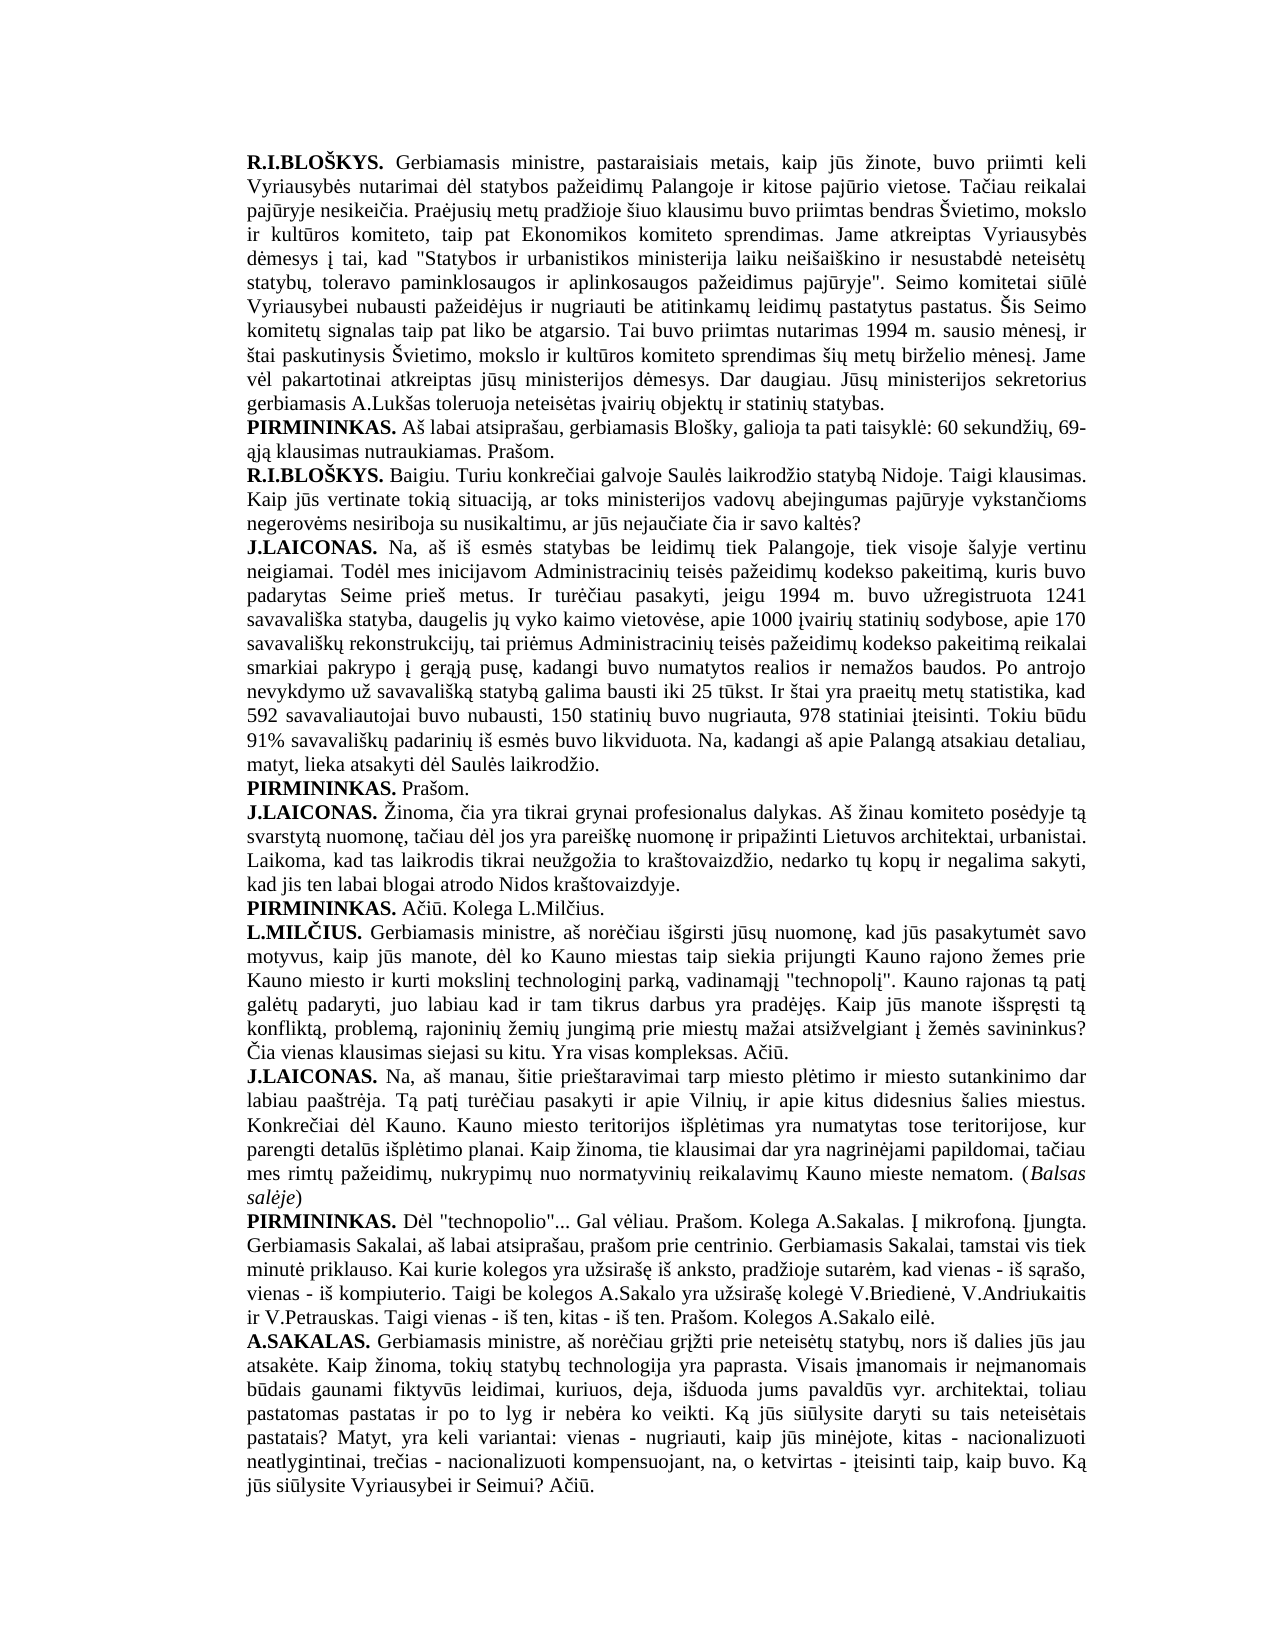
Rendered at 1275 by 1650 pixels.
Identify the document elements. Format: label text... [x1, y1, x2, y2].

text PIRMININKAS. Ačiū. Kolega L.Milčius. [247, 896, 1087, 920]
text PIRMININKAS. Aš labai atsiprašau, gerbiamasis Blošky, galioja ta pati taisyklė: 60 sekundžių, 69-ąją klausimas nutraukiamas. Prašom. [247, 415, 1087, 463]
text J.LAICONAS. Na, aš manau, šitie prieštaravimai tarp miesto plėtimo ir miesto sutankinimo dar labiau paaštrėja. Tą patį turėčiau pasakyti ir apie Vilnių, ir apie kitus didesnius šalies miestus. Konkrečiai dėl Kauno. Kauno miesto teritorijos išplėtimas yra numatytas tose teritorijose, kur parengti detalūs išplėtimo planai. Kaip žinoma, tie klausimai dar yra nagrinėjami papildomai, tačiau mes rimtų pažeidimų, nukrypimų nuo normatyvinių reikalavimų Kauno mieste nematom. (Balsas salėje) [247, 1064, 1087, 1209]
text PIRMININKAS. Dėl "technopolio"... Gal vėliau. Prašom. Kolega A.Sakalas. Į mikrofoną. Įjungta. Gerbiamasis Sakalai, aš labai atsiprašau, prašom prie centrinio. Gerbiamasis Sakalai, tamstai vis tiek minutė priklauso. Kai kurie kolegos yra užsirašę iš anksto, pradžioje sutarėm, kad vienas - iš sąrašo, vienas - iš kompiuterio. Taigi be kolegos A.Sakalo yra užsirašę kolegė V.Briedienė, V.Andriukaitis ir V.Petrauskas. Taigi vienas - iš ten, kitas - iš ten. Prašom. Kolegos A.Sakalo eilė. [247, 1209, 1087, 1329]
text A.SAKALAS. Gerbiamasis ministre, aš norėčiau grįžti prie neteisėtų statybų, nors iš dalies jūs jau atsakėte. Kaip žinoma, tokių statybų technologija yra paprasta. Visais įmanomais ir neįmanomais būdais gaunami fiktyvūs leidimai, kuriuos, deja, išduoda jums pavaldūs vyr. architektai, toliau pastatomas pastatas ir po to lyg ir nebėra ko veikti. Ką jūs siūlysite daryti su tais neteisėtais pastatais? Matyt, yra keli variantai: vienas - nugriauti, kaip jūs minėjote, kitas - nacionalizuoti neatlygintinai, trečias - nacionalizuoti kompensuojant, na, o ketvirtas - įteisinti taip, kaip buvo. Ką jūs siūlysite Vyriausybei ir Seimui? Ačiū. [247, 1329, 1087, 1497]
text J.LAICONAS. Na, aš iš esmės statybas be leidimų tiek Palangoje, tiek visoje šalyje vertinu neigiamai. Todėl mes inicijavom Administracinių teisės pažeidimų kodekso pakeitimą, kuris buvo padarytas Seime prieš metus. Ir turėčiau pasakyti, jeigu 1994 m. buvo užregistruota 1241 savavališka statyba, daugelis jų vyko kaimo vietovėse, apie 1000 įvairių statinių sodybose, apie 170 savavališkų rekonstrukcijų, tai priėmus Administracinių teisės pažeidimų kodekso pakeitimą reikalai smarkiai pakrypo į gerąją pusę, kadangi buvo numatytos realios ir nemažos baudos. Po antrojo nevykdymo už savavališką statybą galima bausti iki 25 tūkst. Ir štai yra praeitų metų statistika, kad 592 savavaliautojai buvo nubausti, 150 statinių buvo nugriauta, 978 statiniai įteisinti. Tokiu būdu 91% savavališkų padarinių iš esmės buvo likviduota. Na, kadangi aš apie Palangą atsakiau detaliau, matyt, lieka atsakyti dėl Saulės laikrodžio. [247, 535, 1087, 776]
text J.LAICONAS. Žinoma, čia yra tikrai grynai profesionalus dalykas. Aš žinau komiteto posėdyje tą svarstytą nuomonę, tačiau dėl jos yra pareiškę nuomonę ir pripažinti Lietuvos architektai, urbanistai. Laikoma, kad tas laikrodis tikrai neužgožia to kraštovaizdžio, nedarko tų kopų ir negalima sakyti, kad jis ten labai blogai atrodo Nidos kraštovaizdyje. [247, 800, 1087, 896]
text PIRMININKAS. Prašom. [247, 776, 1087, 800]
text R.I.BLOŠKYS. Baigiu. Turiu konkrečiai galvoje Saulės laikrodžio statybą Nidoje. Taigi klausimas. Kaip jūs vertinate tokią situaciją, ar toks ministerijos vadovų abejingumas pajūryje vykstančioms negerovėms nesiriboja su nusikaltimu, ar jūs nejaučiate čia ir savo kaltės? [247, 463, 1087, 535]
text L.MILČIUS. Gerbiamasis ministre, aš norėčiau išgirsti jūsų nuomonę, kad jūs pasakytumėt savo motyvus, kaip jūs manote, dėl ko Kauno miestas taip siekia prijungti Kauno rajono žemes prie Kauno miesto ir kurti mokslinį technologinį parką, vadinamąjį "technopolį". Kauno rajonas tą patį galėtų padaryti, juo labiau kad ir tam tikrus darbus yra pradėjęs. Kaip jūs manote išspręsti tą konfliktą, problemą, rajoninių žemių jungimą prie miestų mažai atsižvelgiant į žemės savininkus? Čia vienas klausimas siejasi su kitu. Yra visas kompleksas. Ačiū. [247, 920, 1087, 1064]
text R.I.BLOŠKYS. Gerbiamasis ministre, pastaraisiais metais, kaip jūs žinote, buvo priimti keli Vyriausybės nutarimai dėl statybos pažeidimų Palangoje ir kitose pajūrio vietose. Tačiau reikalai pajūryje nesikeičia. Praėjusių metų pradžioje šiuo klausimu buvo priimtas bendras Švietimo, mokslo ir kultūros komiteto, taip pat Ekonomikos komiteto sprendimas. Jame atkreiptas Vyriausybės dėmesys į tai, kad "Statybos ir urbanistikos ministerija laiku neišaiškino ir nesustabdė neteisėtų statybų, toleravo paminklosaugos ir aplinkosaugos pažeidimus pajūryje". Seimo komitetai siūlė Vyriausybei nubausti pažeidėjus ir nugriauti be atitinkamų leidimų pastatytus pastatus. Šis Seimo komitetų signalas taip pat liko be atgarsio. Tai buvo priimtas nutarimas 1994 m. sausio mėnesį, ir štai paskutinysis Švietimo, mokslo ir kultūros komiteto sprendimas šių metų birželio mėnesį. Jame vėl pakartotinai atkreiptas jūsų ministerijos dėmesys. Dar daugiau. Jūsų ministerijos sekretorius gerbiamasis A.Lukšas toleruoja neteisėtas įvairių objektų ir statinių statybas. [247, 150, 1087, 415]
